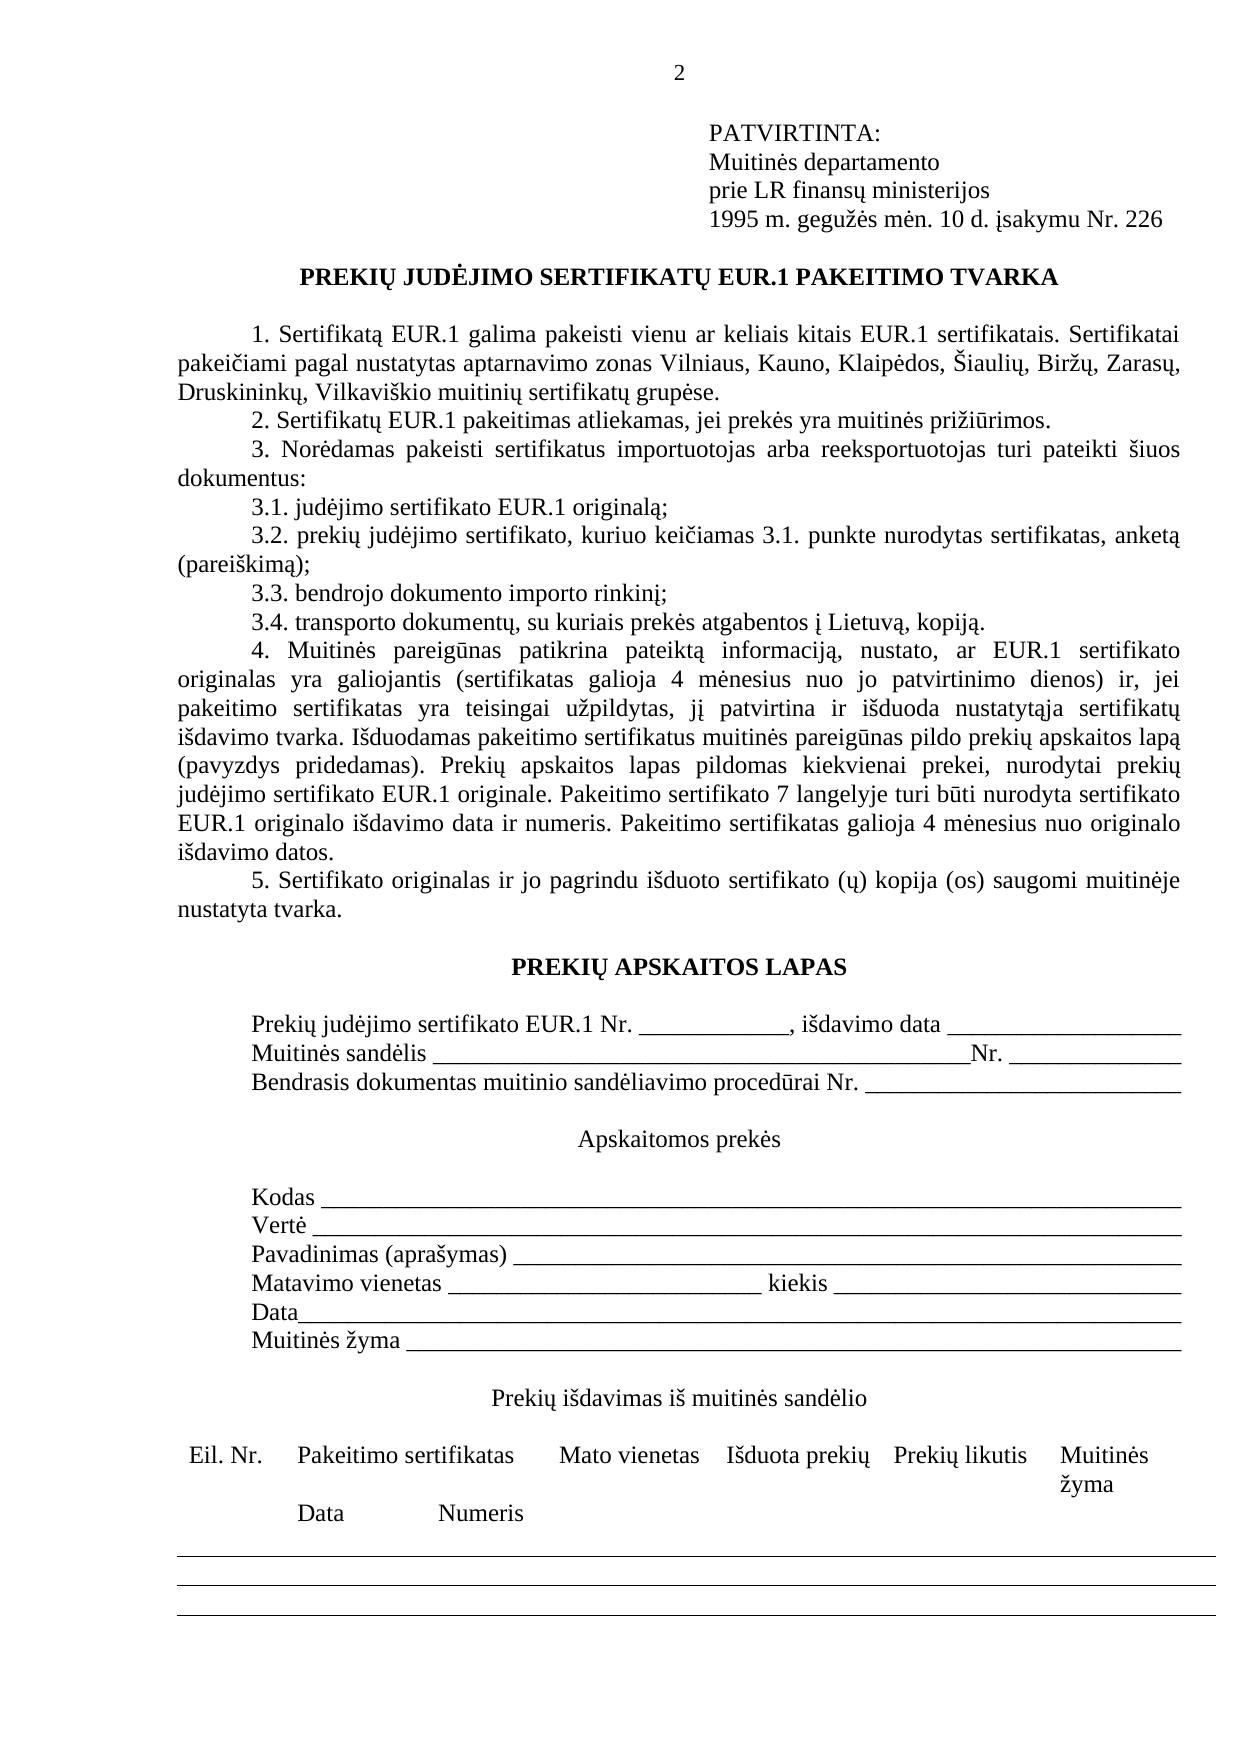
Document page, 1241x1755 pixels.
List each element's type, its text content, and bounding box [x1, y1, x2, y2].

table_cell [177, 1527, 286, 1556]
text Kodas [177, 1182, 1181, 1211]
table_header Išduota prekių [715, 1441, 882, 1498]
text Vertė [177, 1211, 1181, 1239]
table_cell Numeris [427, 1498, 548, 1527]
text Pavadinimas (aprašymas) [177, 1239, 1181, 1268]
text 3.1. judėjimo sertifikato EUR.1 originalą; [177, 492, 1181, 521]
table_header Muitinės žyma [1049, 1441, 1216, 1498]
text Apskaitomos prekės [177, 1124, 1181, 1153]
table_cell [1049, 1527, 1216, 1556]
text PREKIŲ JUDĖJIMO SERTIFIKATŲ EUR.1 PAKEITIMO TVARKA [177, 262, 1181, 291]
table_cell [1049, 1586, 1216, 1615]
text Bendrasis dokumentas muitinio sandėliavimo procedūrai Nr. [177, 1067, 1181, 1096]
text Muitinės departamento [177, 147, 1181, 176]
text 3.3. bendrojo dokumento importo rinkinį; [177, 578, 1181, 607]
table_cell [882, 1527, 1048, 1556]
table_cell [715, 1527, 882, 1556]
table_cell [882, 1498, 1048, 1527]
text PATVIRTINTA: [709, 118, 1181, 147]
text Muitinės žyma [177, 1326, 1181, 1354]
text Prekių išdavimas iš muitinės sandėlio [177, 1383, 1181, 1412]
table_cell [286, 1527, 548, 1556]
table_cell [177, 1557, 286, 1585]
table_cell [882, 1586, 1048, 1615]
text 1. Sertifikatą EUR.1 galima pakeisti vienu ar keliais kitais EUR.1 sertifikatais. Sertifikatai pakeičiami pagal nustatytas aptarnavimo zonas Vilniaus, Kauno, Klaipėdos, Šiaulių, Biržų, Zarasų, Druskininkų, Vilkaviškio muitinių sertifikatų grupėse. [177, 319, 1181, 406]
text Data [177, 1297, 1181, 1326]
text 4. Muitinės pareigūnas patikrina pateiktą informaciją, nustato, ar EUR.1 sertifikato originalas yra galiojantis (sertifikatas galioja 4 mėnesius nuo jo patvirtinimo dienos) ir, jei pakeitimo sertifikatas yra teisingai užpildytas, jį patvirtina ir išduoda nustatytąja sertifikatų išdavimo tvarka. Išduodamas pakeitimo sertifikatus muitinės pareigūnas pildo prekių apskaitos lapą (pavyzdys pridedamas). Prekių apskaitos lapas pildomas kiekvienai prekei, nurodytai prekių judėjimo sertifikato EUR.1 originale. Pakeitimo sertifikato 7 langelyje turi būti nurodyta sertifikato EUR.1 originalo išdavimo data ir numeris. Pakeitimo sertifikatas galioja 4 mėnesius nuo originalo išdavimo datos. [177, 636, 1181, 866]
text 3.2. prekių judėjimo sertifikato, kuriuo keičiamas 3.1. punkte nurodytas sertifikatas, anketą (pareiškimą); [177, 521, 1181, 578]
text Prekių judėjimo sertifikato EUR.1 Nr. ____________, išdavimo data [177, 1009, 1181, 1038]
table_header Eil. Nr. [177, 1441, 286, 1498]
table_cell [1049, 1498, 1216, 1527]
text 2. Sertifikatų EUR.1 pakeitimas atliekamas, jei prekės yra muitinės prižiūrimos. [177, 406, 1181, 434]
table_cell [1049, 1557, 1216, 1585]
table_cell [286, 1557, 548, 1585]
table_header Mato vienetas [548, 1441, 715, 1498]
text Matavimo vienetas kiekis [177, 1268, 1181, 1297]
text PREKIŲ APSKAITOS LAPAS [177, 952, 1181, 981]
table_cell [715, 1586, 882, 1615]
table_cell Data [286, 1498, 427, 1527]
text prie LR finansų ministerijos [177, 176, 1181, 204]
table_cell [715, 1498, 882, 1527]
table_header Pakeitimo sertifikatas [286, 1441, 548, 1498]
table_cell [548, 1527, 715, 1556]
table_cell [882, 1557, 1048, 1585]
text Muitinės sandėlis ___________________________________________Nr. [177, 1038, 1181, 1067]
table_cell [286, 1586, 548, 1615]
table_cell [177, 1586, 286, 1615]
table_cell [548, 1498, 715, 1527]
text 1995 m. gegužės mėn. 10 d. įsakymu Nr. 226 [177, 204, 1181, 233]
table_cell [548, 1586, 715, 1615]
table_cell [715, 1557, 882, 1585]
text 5. Sertifikato originalas ir jo pagrindu išduoto sertifikato (ų) kopija (os) saugomi muitinėje nustatyta tvarka. [177, 866, 1181, 923]
table_cell [177, 1498, 286, 1527]
text 3.4. transporto dokumentų, su kuriais prekės atgabentos į Lietuvą, kopiją. [177, 607, 1181, 636]
table_cell [548, 1557, 715, 1585]
table_header Prekių likutis [882, 1441, 1048, 1498]
text 3. Norėdamas pakeisti sertifikatus importuotojas arba reeksportuotojas turi pateikti šiuos dokumentus: [177, 434, 1181, 492]
